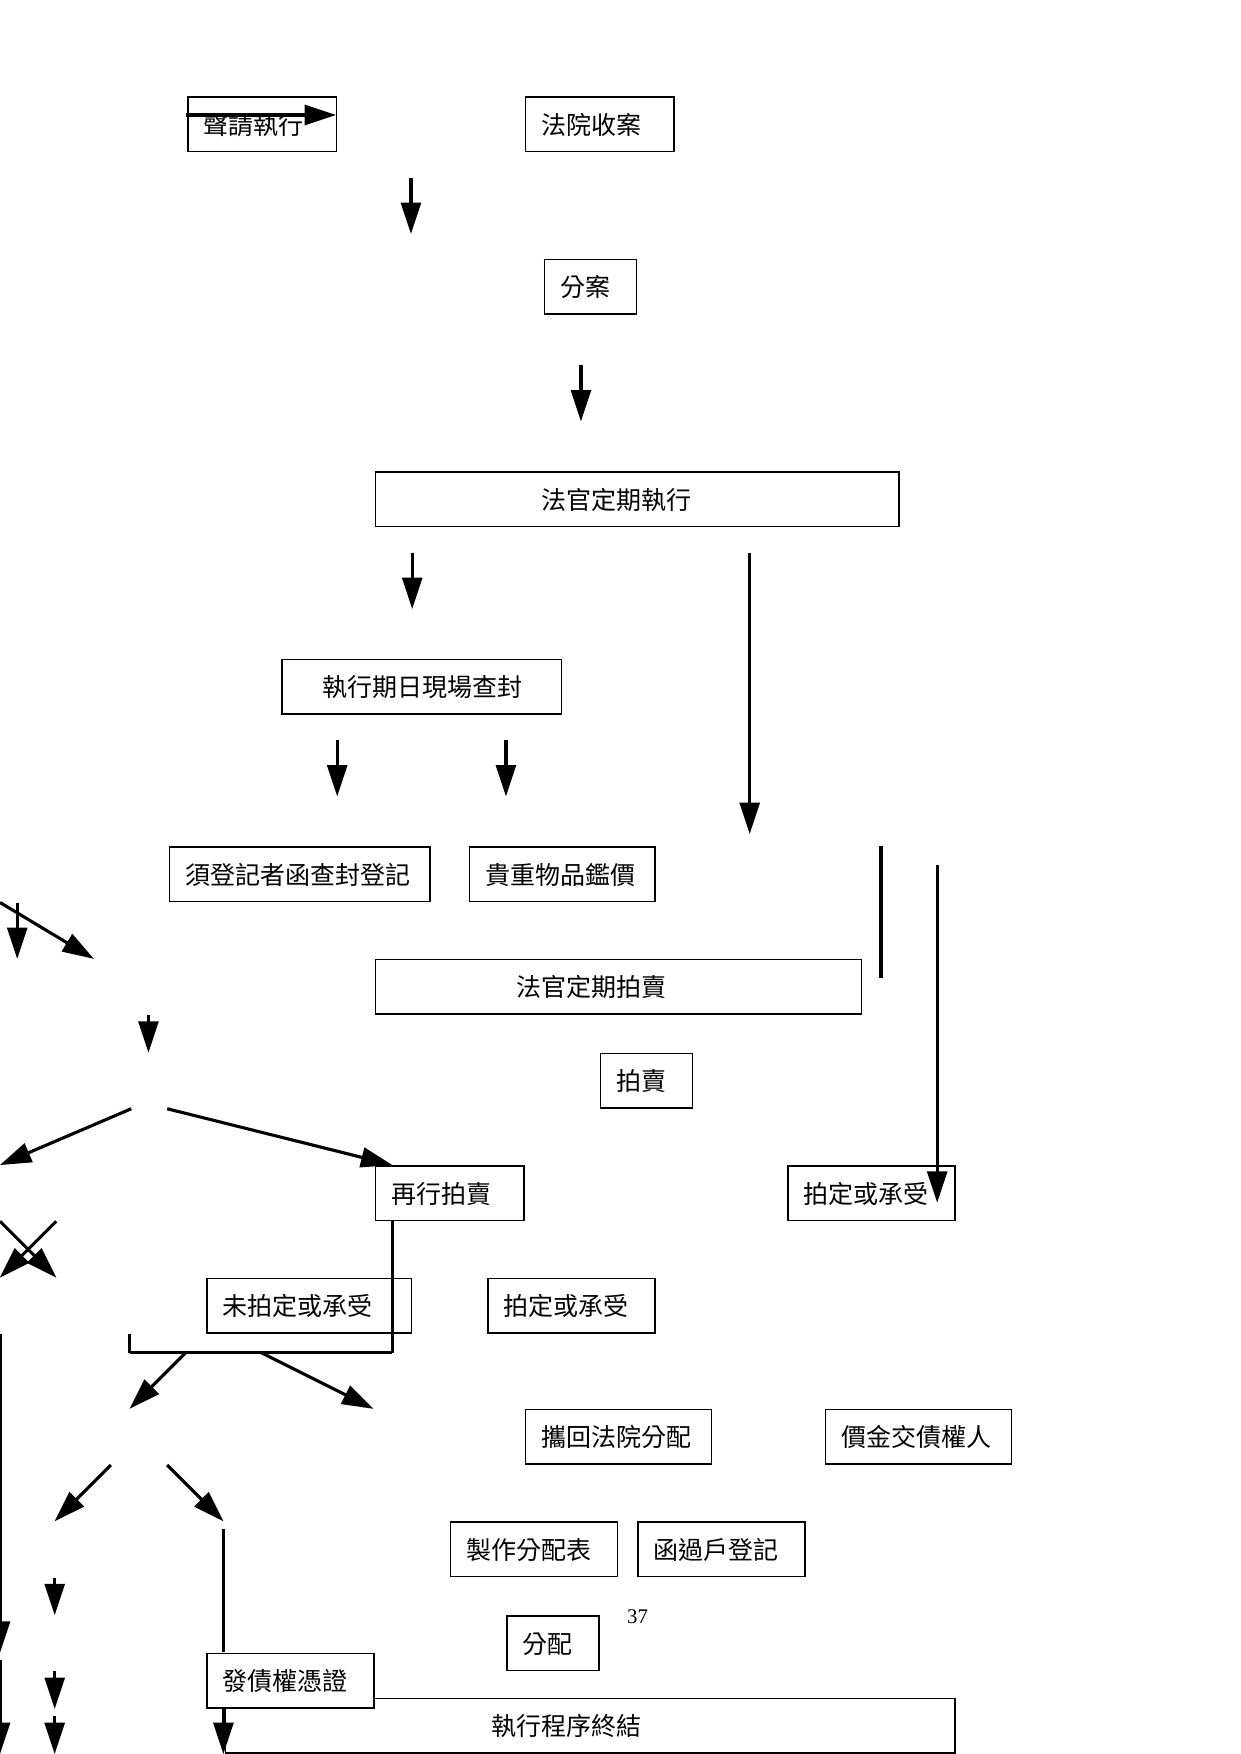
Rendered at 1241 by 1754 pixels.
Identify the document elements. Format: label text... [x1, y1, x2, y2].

text 執行程序終結 [241, 1707, 939, 1743]
text 分案 [560, 268, 621, 304]
text 拍定或承受 [504, 1287, 639, 1323]
text 聲請執行 [204, 117, 321, 142]
text 法官定期執行 [391, 480, 883, 517]
text 攜回法院分配 [541, 1418, 696, 1454]
text 未拍定或承受 [222, 1287, 391, 1323]
text 發債權憑證 [222, 1662, 358, 1698]
text 分配 [522, 1624, 583, 1660]
text 法官定期拍賣 [391, 968, 846, 1004]
text 拍賣 [616, 1062, 677, 1098]
text 製作分配表 [466, 1530, 602, 1567]
text 執行期日現場查封 [297, 668, 546, 704]
text [204, 105, 304, 113]
text 函過戶登記 [654, 1530, 789, 1567]
text 拍定或承受 [804, 1174, 939, 1210]
text 法院收案 [541, 105, 658, 142]
text 價金交債權人 [841, 1418, 996, 1454]
text 須登記者函查封登記 [185, 855, 414, 892]
text 貴重物品鑑價 [485, 855, 639, 892]
text 再行拍賣 [391, 1174, 508, 1210]
